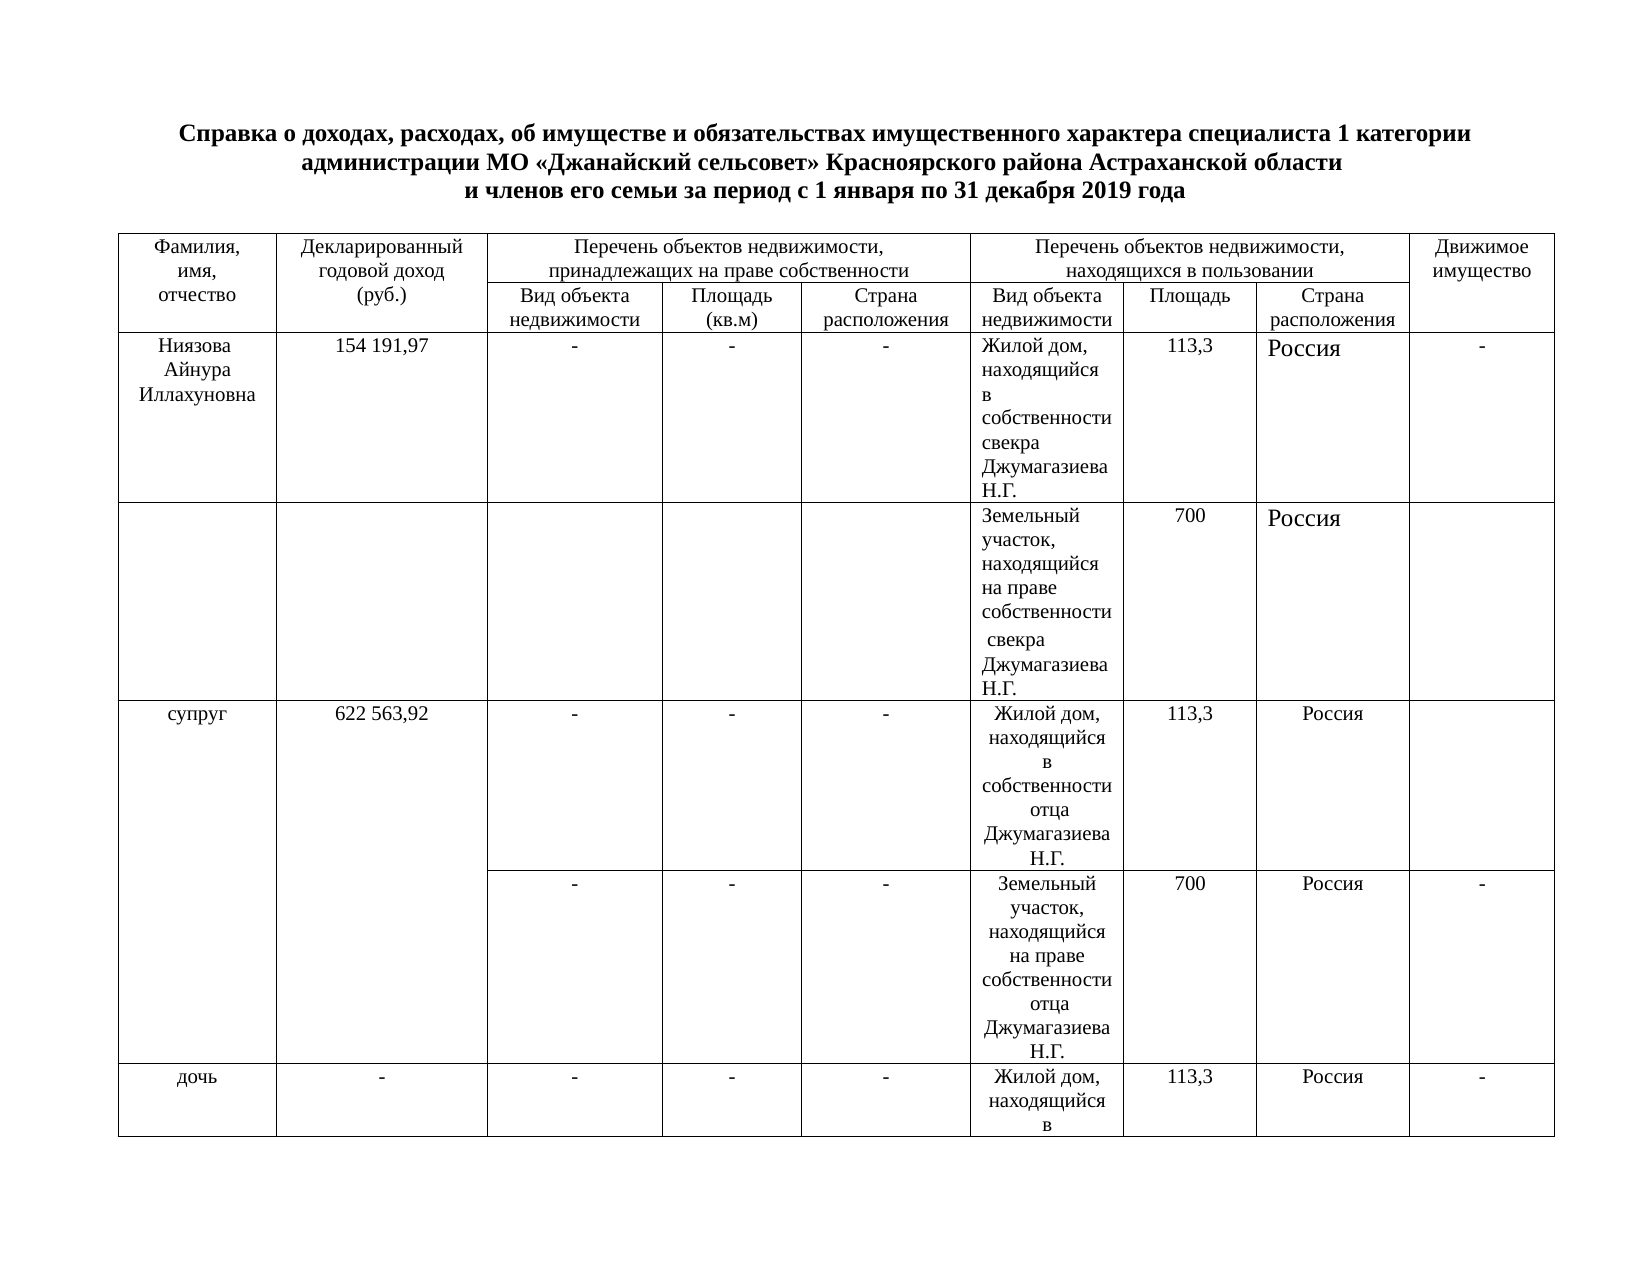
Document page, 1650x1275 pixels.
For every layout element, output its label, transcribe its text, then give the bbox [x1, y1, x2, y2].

table_cell Площадь (кв.м) [663, 283, 801, 332]
table_cell - [488, 701, 662, 869]
table_cell супруг [119, 701, 276, 1063]
table_cell - [1410, 333, 1554, 502]
table_cell Площадь [1124, 283, 1256, 332]
table_cell Земельный участок, находящийся на праве собственности свекра Джумагазиева Н.Г. [971, 503, 1123, 700]
table_cell Жилой дом, находящийся в [971, 1064, 1123, 1136]
table_cell Страна расположения [802, 283, 970, 332]
table_cell Ниязова Айнура Иллахуновна [119, 333, 276, 502]
table_cell 622 563,92 [277, 701, 487, 1063]
table_cell - [663, 333, 801, 502]
table_cell Земельный участок, находящийся на праве собственности отца Джумагазиева Н.Г. [971, 871, 1123, 1063]
table_cell Жилой дом, находящийся в собственности свекра Джумагазиева Н.Г. [971, 333, 1123, 502]
table_cell Россия [1257, 1064, 1409, 1136]
table_cell - [1410, 1064, 1554, 1136]
table_header Движимое имущество [1410, 234, 1554, 332]
table_cell дочь [119, 1064, 276, 1136]
table_header Фамилия, имя, отчество [119, 234, 276, 332]
table_cell - [488, 871, 662, 1063]
table_cell 113,3 [1124, 333, 1256, 502]
table_cell - [802, 1064, 970, 1136]
table_cell 700 [1124, 503, 1256, 700]
text Справка о доходах, расходах, об имуществе и обязательствах имущественного характера специалиста 1 категории администрации МО «Джанайский сельсовет» Красноярского района Астраханской области [118, 118, 1532, 176]
table_cell [663, 503, 801, 700]
table_cell Россия [1257, 701, 1409, 869]
table_cell - [1410, 871, 1554, 1063]
text и членов его семьи за период с 1 января по 31 декабря 2019 года [118, 176, 1532, 204]
table_cell [802, 503, 970, 700]
table_cell - [488, 1064, 662, 1136]
table_cell Вид объекта недвижимости [971, 283, 1123, 332]
table_cell - [802, 871, 970, 1063]
table_cell - [663, 1064, 801, 1136]
table_cell [277, 503, 487, 700]
table_cell 154 191,97 [277, 333, 487, 502]
table_cell - [277, 1064, 487, 1136]
table_cell 113,3 [1124, 701, 1256, 869]
table_header Перечень объектов недвижимости, находящихся в пользовании [971, 234, 1409, 282]
table_header Перечень объектов недвижимости, принадлежащих на праве собственности [488, 234, 970, 282]
table_cell Россия [1257, 333, 1409, 502]
table_cell [119, 503, 276, 700]
table_cell Страна расположения [1257, 283, 1409, 332]
table_cell - [802, 333, 970, 502]
table_cell - [663, 701, 801, 869]
table_cell 700 [1124, 871, 1256, 1063]
table_cell 113,3 [1124, 1064, 1256, 1136]
table_cell Россия [1257, 871, 1409, 1063]
table_cell Россия [1257, 503, 1409, 700]
table_cell [1410, 503, 1554, 700]
table_cell [488, 503, 662, 700]
table_cell Вид объекта недвижимости [488, 283, 662, 332]
table_cell - [802, 701, 970, 869]
table_cell - [663, 871, 801, 1063]
table_cell - [488, 333, 662, 502]
table_header Декларированный годовой доход (руб.) [277, 234, 487, 332]
table_cell [1410, 701, 1554, 869]
table_cell Жилой дом, находящийся в собственности отца Джумагазиева Н.Г. [971, 701, 1123, 869]
